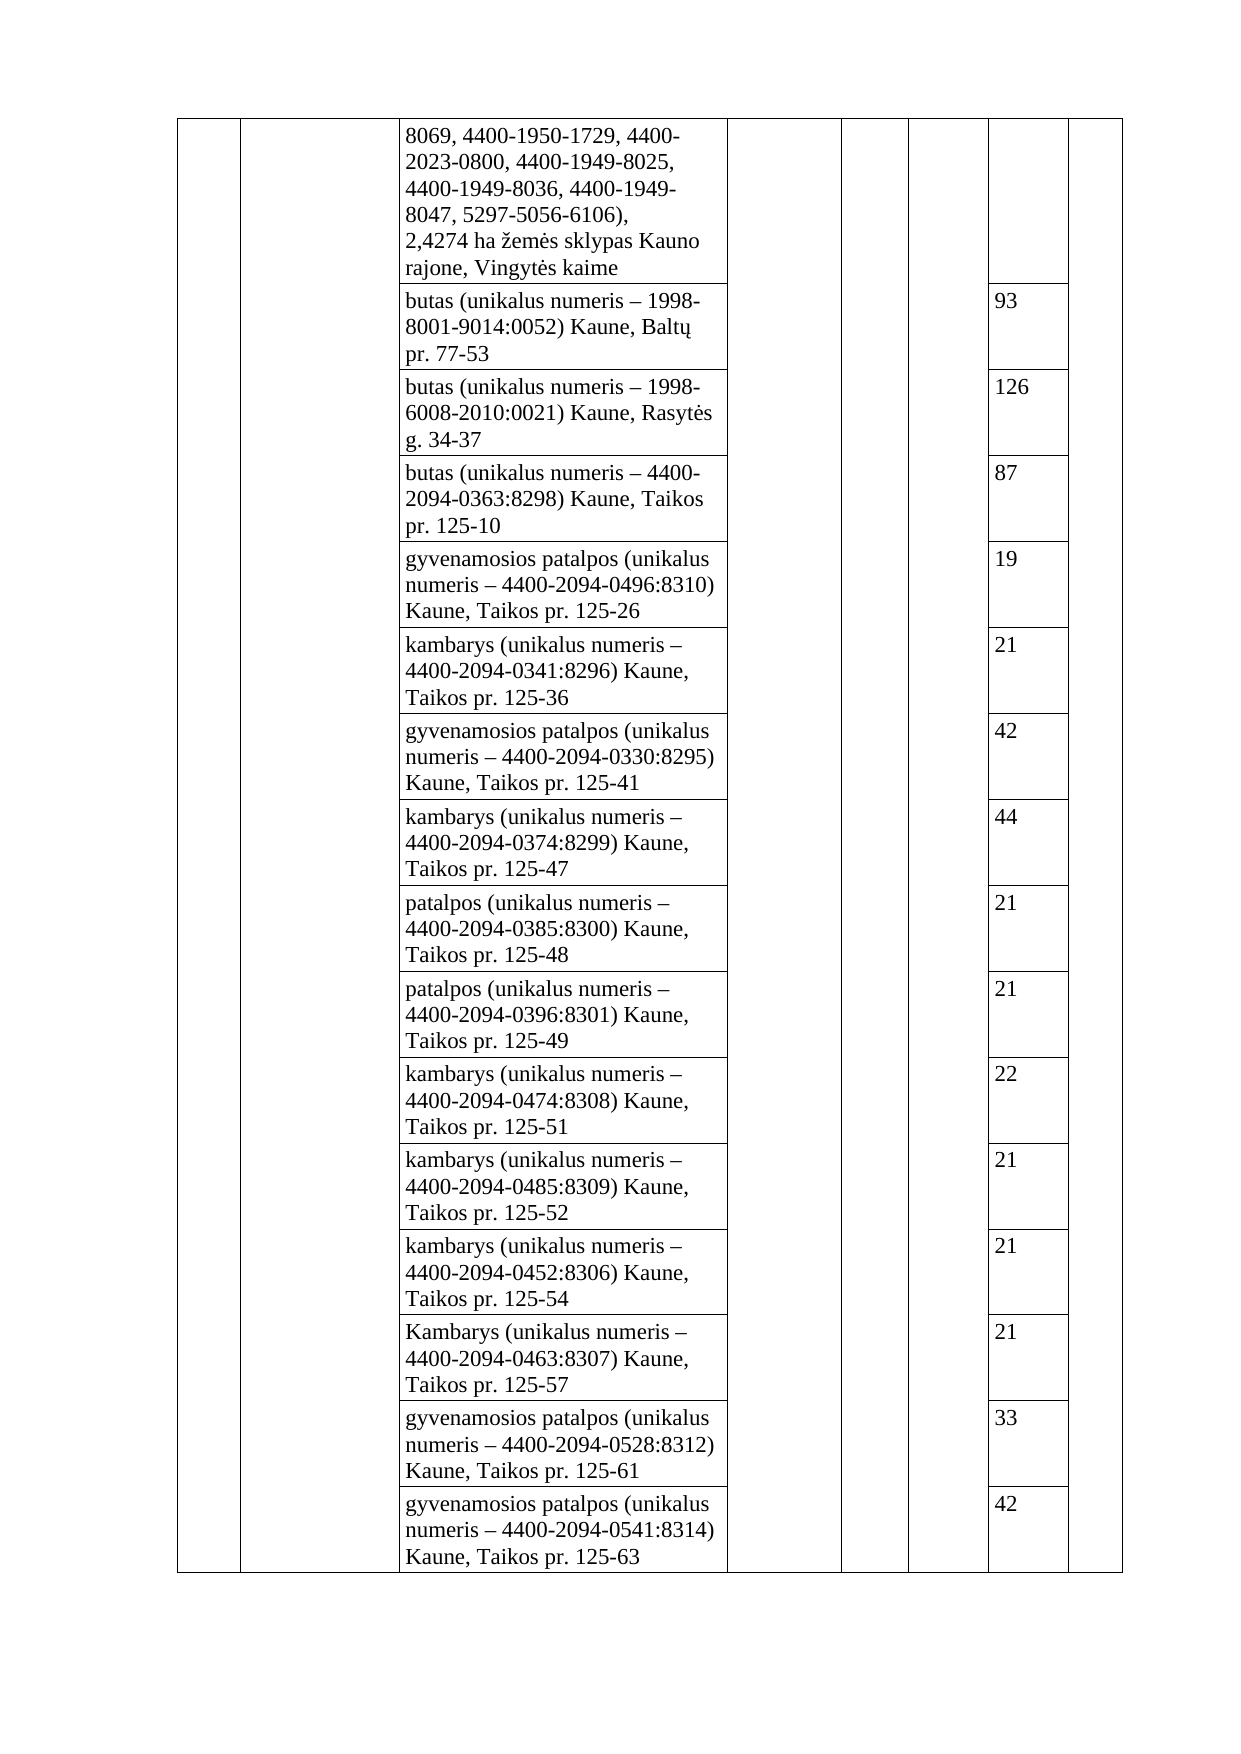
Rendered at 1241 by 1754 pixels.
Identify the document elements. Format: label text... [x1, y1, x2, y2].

table_cell [842, 119, 908, 1572]
table_cell 8069, 4400-1950-1729, 4400-2023-0800, 4400-1949-8025, 4400-1949-8036, 4400-1949-8047, 5297-5056-6106), 2,4274 ha žemės sklypas Kauno rajone, Vingytės kaime [400, 119, 727, 283]
table_cell 21 [989, 1315, 1068, 1400]
table_cell butas (unikalus numeris – 1998-8001-9014:0052) Kaune, Baltų pr. 77-53 [400, 284, 727, 369]
table_cell kambarys (unikalus numeris – 4400-2094-0374:8299) Kaune, Taikos pr. 125-47 [400, 800, 727, 885]
table_cell gyvenamosios patalpos (unikalus numeris – 4400-2094-0496:8310) Kaune, Taikos pr. 125-26 [400, 542, 727, 627]
table_cell 93 [989, 284, 1068, 369]
table_cell patalpos (unikalus numeris – 4400-2094-0396:8301) Kaune, Taikos pr. 125-49 [400, 972, 727, 1057]
table_cell [989, 119, 1068, 283]
table_cell [241, 119, 399, 1572]
table_cell 44 [989, 800, 1068, 885]
table_cell kambarys (unikalus numeris – 4400-2094-0474:8308) Kaune, Taikos pr. 125-51 [400, 1058, 727, 1142]
table_cell kambarys (unikalus numeris – 4400-2094-0452:8306) Kaune, Taikos pr. 125-54 [400, 1230, 727, 1314]
table_cell 33 [989, 1401, 1068, 1486]
table_cell [178, 119, 240, 1572]
table_cell 22 [989, 1058, 1068, 1142]
table_cell 126 [989, 370, 1068, 455]
table_cell kambarys (unikalus numeris – 4400-2094-0341:8296) Kaune, Taikos pr. 125-36 [400, 628, 727, 713]
table_cell 42 [989, 714, 1068, 799]
table_cell [728, 119, 841, 1572]
table_cell kambarys (unikalus numeris – 4400-2094-0485:8309) Kaune, Taikos pr. 125-52 [400, 1144, 727, 1228]
table_cell gyvenamosios patalpos (unikalus numeris – 4400-2094-0541:8314) Kaune, Taikos pr. 125-63 [400, 1487, 727, 1572]
table_cell Kambarys (unikalus numeris – 4400-2094-0463:8307) Kaune, Taikos pr. 125-57 [400, 1315, 727, 1400]
table_cell patalpos (unikalus numeris – 4400-2094-0385:8300) Kaune, Taikos pr. 125-48 [400, 886, 727, 971]
table_cell 21 [989, 1230, 1068, 1314]
table_cell gyvenamosios patalpos (unikalus numeris – 4400-2094-0528:8312) Kaune, Taikos pr. 125-61 [400, 1401, 727, 1486]
table_cell 21 [989, 1144, 1068, 1228]
table_cell 21 [989, 628, 1068, 713]
table_cell 42 [989, 1487, 1068, 1572]
table_cell 21 [989, 886, 1068, 971]
table_cell butas (unikalus numeris – 1998-6008-2010:0021) Kaune, Rasytės g. 34-37 [400, 370, 727, 455]
table_cell [909, 119, 988, 1572]
table_cell butas (unikalus numeris – 4400-2094-0363:8298) Kaune, Taikos pr. 125-10 [400, 456, 727, 541]
table_cell gyvenamosios patalpos (unikalus numeris – 4400-2094-0330:8295) Kaune, Taikos pr. 125-41 [400, 714, 727, 799]
table_cell 19 [989, 542, 1068, 627]
table_cell 87 [989, 456, 1068, 541]
table_cell [1069, 119, 1122, 1572]
table_cell 21 [989, 972, 1068, 1057]
